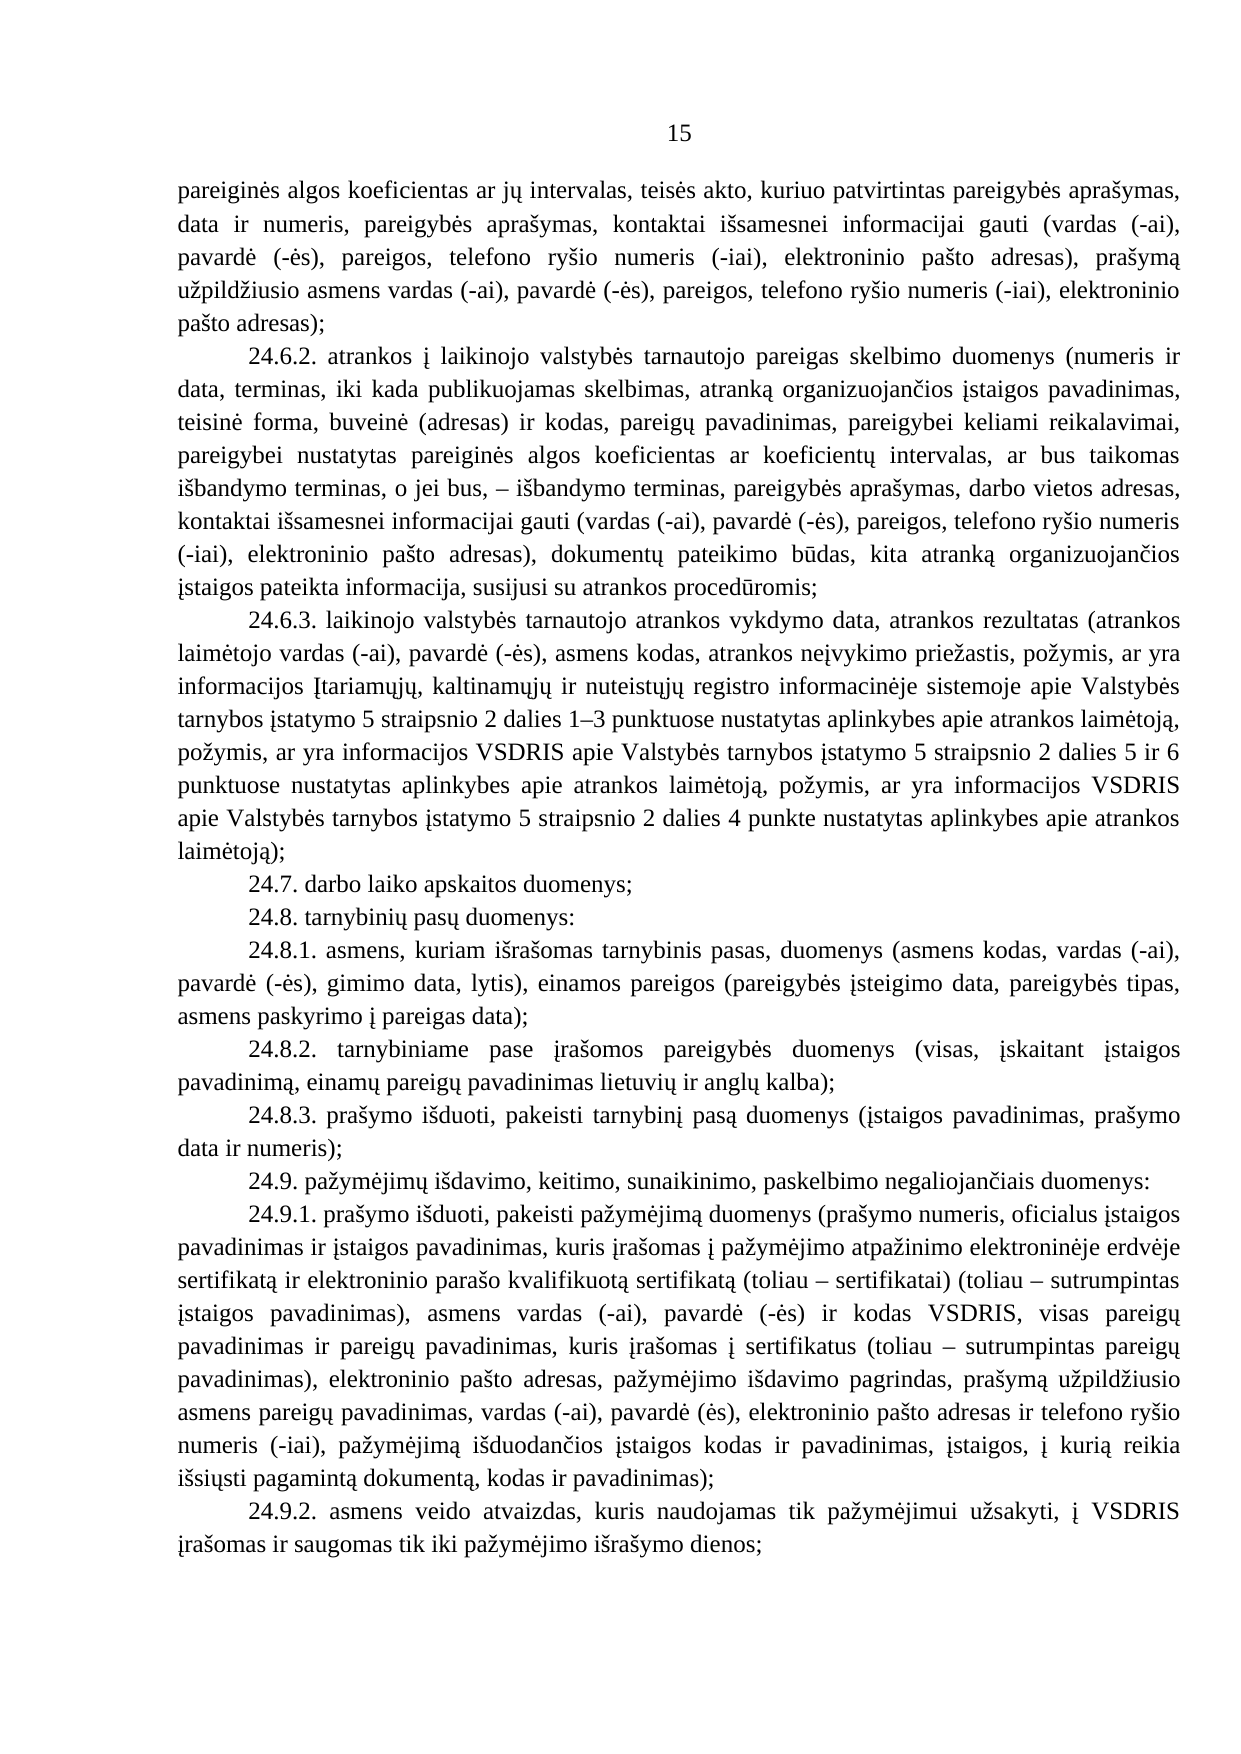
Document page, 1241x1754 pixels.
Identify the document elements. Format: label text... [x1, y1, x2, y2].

text 24.8.2. tarnybiniame pase įrašomos pareigybės duomenys (visas, įskaitant įstaigos pavadinimą, einamų pareigų pavadinimas lietuvių ir anglų kalba); [177, 1034, 1181, 1096]
text 24.8. tarnybinių pasų duomenys: [177, 902, 1181, 931]
text 24.8.3. prašymo išduoti, pakeisti tarnybinį pasą duomenys (įstaigos pavadinimas, prašymo data ir numeris); [177, 1100, 1181, 1162]
text 24.6.2. atrankos į laikinojo valstybės tarnautojo pareigas skelbimo duomenys (numeris ir data, terminas, iki kada publikuojamas skelbimas, atranką organizuojančios įstaigos pavadinimas, teisinė forma, buveinė (adresas) ir kodas, pareigų pavadinimas, pareigybei keliami reikalavimai, pareigybei nustatytas pareiginės algos koeficientas ar koeficientų intervalas, ar bus taikomas išbandymo terminas, o jei bus, – išbandymo terminas, pareigybės aprašymas, darbo vietos adresas, kontaktai išsamesnei informacijai gauti (vardas (-ai), pavardė (-ės), pareigos, telefono ryšio numeris (-iai), elektroninio pašto adresas), dokumentų pateikimo būdas, kita atranką organizuojančios įstaigos pateikta informacija, susijusi su atrankos procedūromis; [177, 341, 1181, 601]
text 24.7. darbo laiko apskaitos duomenys; [177, 869, 1181, 898]
text 24.9.1. prašymo išduoti, pakeisti pažymėjimą duomenys (prašymo numeris, oficialus įstaigos pavadinimas ir įstaigos pavadinimas, kuris įrašomas į pažymėjimo atpažinimo elektroninėje erdvėje sertifikatą ir elektroninio parašo kvalifikuotą sertifikatą (toliau – sertifikatai) (toliau – sutrumpintas įstaigos pavadinimas), asmens vardas (-ai), pavardė (-ės) ir kodas VSDRIS, visas pareigų pavadinimas ir pareigų pavadinimas, kuris įrašomas į sertifikatus (toliau – sutrumpintas pareigų pavadinimas), elektroninio pašto adresas, pažymėjimo išdavimo pagrindas, prašymą užpildžiusio asmens pareigų pavadinimas, vardas (-ai), pavardė (ės), elektroninio pašto adresas ir telefono ryšio numeris (-iai), pažymėjimą išduodančios įstaigos kodas ir pavadinimas, įstaigos, į kurią reikia išsiųsti pagamintą dokumentą, kodas ir pavadinimas); [177, 1199, 1181, 1492]
text 24.9. pažymėjimų išdavimo, keitimo, sunaikinimo, paskelbimo negaliojančiais duomenys: [177, 1166, 1181, 1195]
text pareiginės algos koeficientas ar jų intervalas, teisės akto, kuriuo patvirtintas pareigybės aprašymas, data ir numeris, pareigybės aprašymas, kontaktai išsamesnei informacijai gauti (vardas (-ai), pavardė (-ės), pareigos, telefono ryšio numeris (-iai), elektroninio pašto adresas), prašymą užpildžiusio asmens vardas (-ai), pavardė (-ės), pareigos, telefono ryšio numeris (-iai), elektroninio pašto adresas); [177, 176, 1181, 336]
text 24.8.1. asmens, kuriam išrašomas tarnybinis pasas, duomenys (asmens kodas, vardas (-ai), pavardė (-ės), gimimo data, lytis), einamos pareigos (pareigybės įsteigimo data, pareigybės tipas, asmens paskyrimo į pareigas data); [177, 935, 1181, 1030]
text 24.9.2. asmens veido atvaizdas, kuris naudojamas tik pažymėjimui užsakyti, į VSDRIS įrašomas ir saugomas tik iki pažymėjimo išrašymo dienos; [177, 1496, 1181, 1558]
text 24.6.3. laikinojo valstybės tarnautojo atrankos vykdymo data, atrankos rezultatas (atrankos laimėtojo vardas (-ai), pavardė (-ės), asmens kodas, atrankos neįvykimo priežastis, požymis, ar yra informacijos Įtariamųjų, kaltinamųjų ir nuteistųjų registro informacinėje sistemoje apie Valstybės tarnybos įstatymo 5 straipsnio 2 dalies 1–3 punktuose nustatytas aplinkybes apie atrankos laimėtoją, požymis, ar yra informacijos VSDRIS apie Valstybės tarnybos įstatymo 5 straipsnio 2 dalies 5 ir 6 punktuose nustatytas aplinkybes apie atrankos laimėtoją, požymis, ar yra informacijos VSDRIS apie Valstybės tarnybos įstatymo 5 straipsnio 2 dalies 4 punkte nustatytas aplinkybes apie atrankos laimėtoją); [177, 605, 1181, 865]
